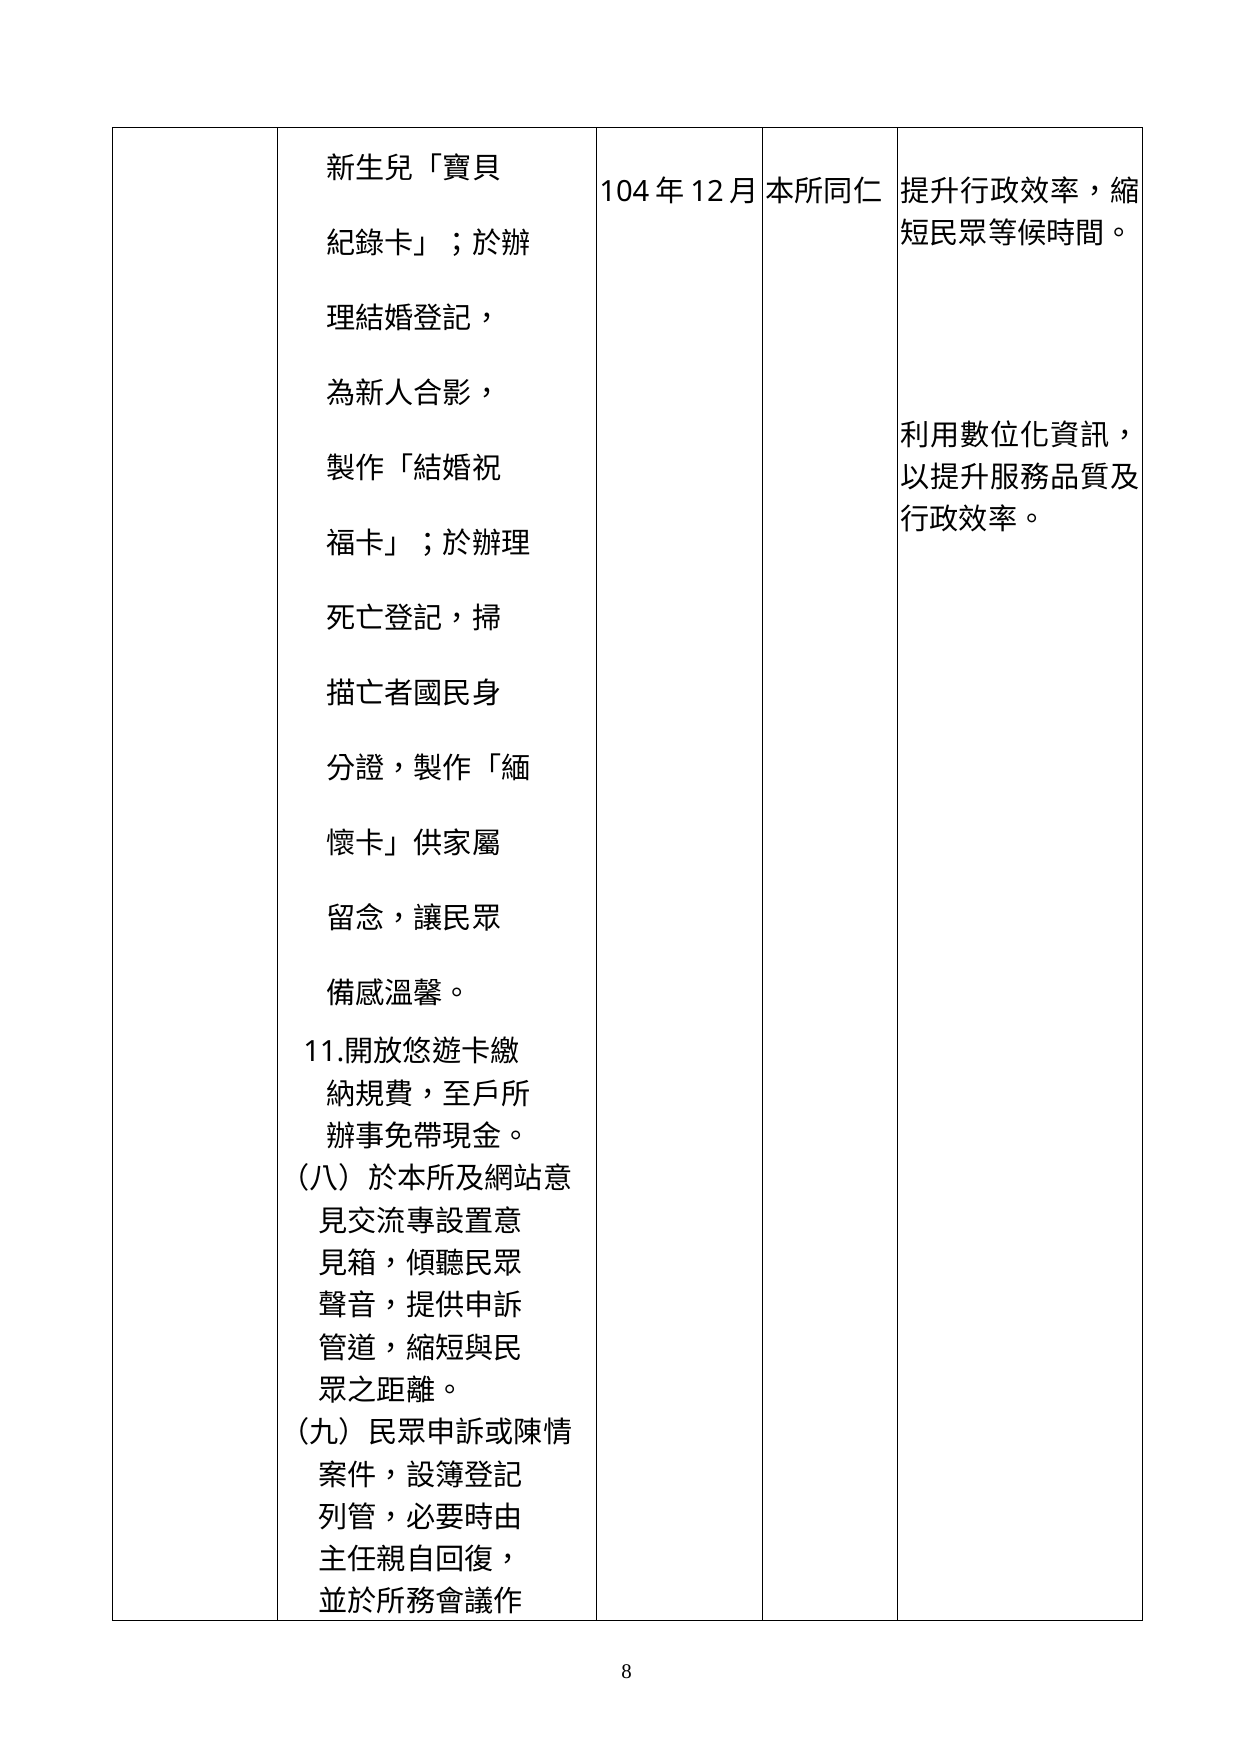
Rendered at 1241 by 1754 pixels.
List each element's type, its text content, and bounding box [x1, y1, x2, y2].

table_cell 本所同仁 [763, 128, 897, 1620]
table_cell 提升行政效率，縮短民眾等候時間。 利用數位化資訊，以提升服務品質及行政效率。 [898, 128, 1142, 1620]
table_cell （一）訂定年度提升政 府服務品質執行 計畫，作為執行 依據。 （二）提供「核心設施」 及「一般設施」 供民眾使用 1.核心設施： （1）設置3個單一窗 口，綜合受理各 類戶籍登記及文 件核發。 （2）設置「博愛窗 口」，辦理行動 不便民眾之各 項業務。 （3）設置「謄得快」 窗口，專辦戶籍 謄本，縮短民眾 等候時間。 （4）設置高度合宜受 理櫃台及座椅。 （5）民眾等候區沙 發。 （6）飲水機。 （7）哺乳室。 （8）盥洗室。 （9）無障礙斜坡道。 （10）身障專辦愛心 鈴。 （11）提供各項申辦 需知及填寫書 表。 2.一般設施： （1）服務台。 （2）免費上網電腦及 無線網路(Wi-F 熱點、 i-Taiwan)，供民 眾使用查詢各項 資料。 （3）AED自動體外心 臟去顫器。 （4）電動機車充電 站。 （5）體重計。 （6）宣導資料。 （7）書報雜誌。 （8）文具用品。 （9）老花眼鏡。 （三）汰換各項電腦設 備，行政業務電 腦化，並提供民 眾視訊法律諮詢 服務。 （四）建立服務人員專 業、親善、效率 形象、主動參與 各項研習。 1.訂定電話禮貌服 務實施計畫，做 為同仁接聽電遵 循之依據。 2.每月由主任及聯 合其他戶所進行 雙向電話禮貌考 核測試，提升同 仁應對技巧。 3.辦理新進人員實 務訓練，指派輔 導員指導窗口業 務，並由主任講 解戶政法令實 務，進行個別會 談，瞭解學習及 適應情形，據以 調整訓練內容。 4.由專人彙整各項 戶政法令及函釋 規定，於每月所 務會議，由主任 進行法令研討及 案例分享，提升 同仁專業知能。 5.由主任出題，辦 理戶政法令測 驗，釐清同仁法 令觀念。 6.選派同仁參加上 級舉辦之各項教 育訓練，聯合其 他戶所辦理戶政 教育訓練，精進 同仁專業素養。 （五）於本所櫃檯、網 站、電子看板、 公佈欄宣導最新 戶政法令及各項 便民措施。 （六）辦理下鄉便民服 務站活動及拜會 地方仕紳及機關 團體，宣導各項 戶政最新訊息。 （七）賡續推動各項服 務作為，爭取民 眾認同及肯定： 1.設置3個單一窗 口，落實一處收 件、全程服務。 2.設置外籍與大陸 配偶諮詢窗口， 由專人提供相關 業務諮詢服務。 3.開辦「博愛窗口」 服務，遇有年 長、孕婦、身心 障礙及行動不便 等民眾洽公，由 專人引導服務。 4.開辦「謄得快」 服務，於尖峰時 間機動增加「簡 易謄本窗口」服 務，縮短民眾等 候時間。 5.受理出生登記同 時代為核發縣府 生育補助金並申 請健保卡，提供 製作新生兒「寶 貝紀錄卡」，表達 恭賀祝福之意。 6.提供「首次申請 護照親辦一處收 件全程服務」，代 為申辦護照。 7.民眾補發身分 證、姓名變更、 遺失健保卡等， 皆可代為申請健 保卡並印製繳費 單，供民眾至鄰 近超商繳費。 8.戶籍資料異動跨 機關通報整合， 與稅務單位等數 機關合作，遇有 民眾辦理戶籍遷 徙登記、姓名變 更，於整合系統 進行通報，免去 民眾來回奔波。 9.因應網路e化時 代來臨，協助內 政部代為製發自 然人憑證。 10.製作溫馨三 卡，於辦理出 生登記，製作 新生兒「寶貝 紀錄卡」；於辦 理結婚登記， 為新人合影， 製作「結婚祝 福卡」；於辦理 死亡登記，掃 描亡者國民身 分證，製作「緬 懷卡」供家屬 留念，讓民眾 備感溫馨。 11.開放悠遊卡繳 納規費，至戶所 辦事免帶現金。 （八）於本所及網站意 見交流專設置意 見箱，傾聽民眾 聲音，提供申訴 管道，縮短與民 眾之距離。 （九）民眾申訴或陳情 案件，設簿登記 列管，必要時由 主任親自回復， 並於所務會議作 為案例分享，據 以檢討改進。 （十）由專人蒐集有關 戶政新聞，簽核 主任後傳閱同仁 週知，據以瞭解 民眾輿情，作為 參考借鏡及制訂 因應措施。 (（十一）舉辦「為民服 務問卷調 查」，以紙本及 線上2種方式 進行，以瞭解民 意趨勢， 隨時 改進服務。 （一）設置3個單一窗 口，綜合受理各 項戶籍登記及文 件核發作業，落 實「一處收件、 全程服務」，方便 民眾洽公。 （二）檢討簡化申辦案 件程序，及擴大 授權受理人員決 行，以棈簡行政 流程，縮短申辦 時間。 （三）配合申辦書表簡 化及推動電子化 謄本政策，運用 電子閘門或資訊 共享平台，提升 申辦便利性。 1.於本所網站提供 各項表單下載、 申請須知、便民 措施，提供民眾 參考下載，節省 臨櫃等候及證件 不齊往返時間。 2.受理姓名變更登 記案件，連結法 務部刑事案件查 詢系統，直接線 上查核，民眾免 附戶籍資料，免 去公文往返調閱 刑事資料，縮短 申辦流程。 3.外籍配偶申請歸 化國籍，連結內 政部入出國及移 民署入出境查詢 系統，直接線上 查詢入出國日期 證明書及刑事資 料，以縮短申辦 流程。 4.民眾申辦遷徙案 件，如係房屋所 有權人或直系血 親，未提憑房屋 稅單，即向地方 稅務局傳真查 詢，申請人免提 書證，俾達簡政 便民。 5.遇有民眾詢問如 何申辦或證件不 齊時，落實開立 一次告知單于民 眾，避免民眾來 回補件情形。 （四）公開各項標準處 理流程，依據政 府資訊公開各項 規定，提供承辦 訊息與暢通查詢 及主動回應。 1.網站提供民眾查 詢各項須知及相 關法令，並於首 頁公布本所住 址、電話、傳真 電話號碼。 2.窗口申辦案件， 由受理人員主動 告知處理流程。 3.網路申請或預約 辦理案件，收受 電子郵件後由專 人聯繫，確認申 請案件種類及告 知應提憑文件。 4.對於須轉陳上級 機關核定或請示 案件，以公文函 復申請人。 5.對於非臨櫃受理 案件，主動告知 承辦人電話及辦 理所需時程，供 其查詢申辦進 度，辦妥後並主 動聯繫當事人。（一）網站資訊提供多 樣性檢索方式， 便利民眾使用。 1.首頁設置「網站 導覽」，讓民眾 輕鬆瞭解網站 內容，正確連結 欲查詢頁面。 2.首頁上方設置 搜尋功能列，民 眾可直接輸入 查詢之「關鍵 字」，作站內內 容搜尋，輕易取 得資料。 3.網站提供24小 時查詢服務，提 供各項訊息、戶 政法令、電子表 單、施政計畫、 最新消息等資 訊內容，供民眾 查詢。 （二）依據「政府資訊 公開法」規 定，於本所網 站設置「主動 公開資訊」專 區，並公布本 所組織職責及 各項服務措施 供民眾週知。 （三）網頁定期更新， 檢測資料內容 正確性，加強跨 機關資訊平台 連結，提升政府 資訊流通共享。 1.每月由專人更 新各項人口統 計數據，供民眾 週知。 2.網站設置勘誤 通報，使承辦人 員可立即修正 錯誤。 3.網站由專人定 期維護測試，確 認各項資料無 誤，超連結皆能 正確連結。 4.提供業務相關 機關資訊平台 之連結，並進行 檢測，以確保連 結無誤。 （四）進行無障礙網站 自我檢測並加以 維護，以通過AA 等級無障礙網頁 測試。 （五）設置「網路申辦」 專區及查詢服 務，提供線上申 請戶口名簿、戶 籍謄本、到宅服 務、與民有約、 預約假日結婚登 記、免費法律諮 詢服務、國民身 分證掛失暨撤銷 掛失作業、線上 申辦進度查詢等 網路申辦服務項 目，全天候服務 不打烊。 （六）網站提供各項申 辦須知及書表， 以節省臨櫃等候 及證件不齊往返 時間。 （七）裝置防火牆防毒 軟體，防止資料 被破壞或竊取。 （八）網站設置線上意 見信箱，民眾隨 時隨地皆可暢所 欲言，與本所進 行意見交流。 （九）每年舉辦一次網 路服務態度滿意 度調查，分為「為 民服務問卷調查 表」及「線上服 務問卷調查表」 等2種問卷，讓 民眾免至戶所也 可表達意見，並 對於本所線上服 務使用情形，提 出建言。 （一）由主任不定期拜 會轄區內機關團 體 、地方仕紳及 村鄰與民眾，宣 導戶政便民服務 措施。 （二）主動下鄉服務， 建立社區互助 關係，配合各機 關活動，提供下 鄉便民服務站 服務，至國中集 中受理初領國 民身分證、為行 動不便者辦理 到宅服務等。 （三）提供跨機關資源 整合系統服務。 1.對於首次申辦護 照民眾，與外交 部合作，提供「首 次申請護照親辦 一處收件全程服 務」，免去委託代 辦費用並可就近 領件。 2.與健保機關合 作，於民眾補發 身分證、姓名變 更、遺失健保卡 等，皆可由戶所 代為申請健保卡 並印製繳費單至 超商繳費。 3.因應網路e化時 代來臨，自然人 憑證使用率大幅 提升，協助內政 部代為製發，不 限定戶籍所在地 民眾，擴大申辦 效益。 （四）於本所網站首頁 設置「QR Code」 碼，放置本所聯 絡資料，方便民 眾使用。 （五）提供民眾印鑑章 貼紙以標示註 記，避免辦理印 鑑證明，因印章 不符來回奔波。 （六）接收死亡通報 後，主任下鄉至 喪家慰問並宣 導辦理死亡登 記事宜，另配合 稅務機關提供 辦理繼承資料。 （七）製作溫馨三卡， 於辦理出生登 記，製作新生兒 「寶貝紀錄卡」 ；於辦理結婚登 記，為新人合 影，製作「結婚 祝福卡」；於辦 理死亡登記，掃 描亡者國民身 分證，製作「緬 懷卡」供家屬留 念，讓民眾備感 溫馨。 （八）實施延長服務， 於每週一至週 五中午12時至 13時30分及每 週六上午8時 至12時排班輪 值受理各項戶 籍登記及文件 核發案件。 （九）網站設置「喜訊 快遞」專欄，針 對辦理結婚及 出生登記民 眾，登錄祝福名 單，即時給予誠 真摯祝賀。 （十）鼓勵同仁從工作 中進行腦力激 盪，針對與民眾 權益相關議題， 主動研討創新作 法，服務民眾， 共促業務革新。 [278, 128, 596, 1620]
table_cell 104年1月 104年12月 104年12月 104年1月 104年4月 104年12月 104年12月 104年12月 104年12月 104年12月 104年12月 104年12月 104年12月 104年12月 104年12月 104年12月 104年12月 104年12月 104年12月 104年12月 104年12月 104年12月 104年12月 104年12月 104年12月 104年12月 104年12月 104年12月 104年12月 104年12月 104年12月 104年12月 104年12月 104年12月 104年12月 104年12月 104年12月 104年12月 [597, 128, 762, 1620]
table_cell 一、提升服務品質，深化服務績效 二、便捷服 務程序， 確保流 程透明 三、豐富服 務資訊， 促進網 路溝通 四、創新服 務方式， 整合服 務資源 [113, 128, 277, 1620]
